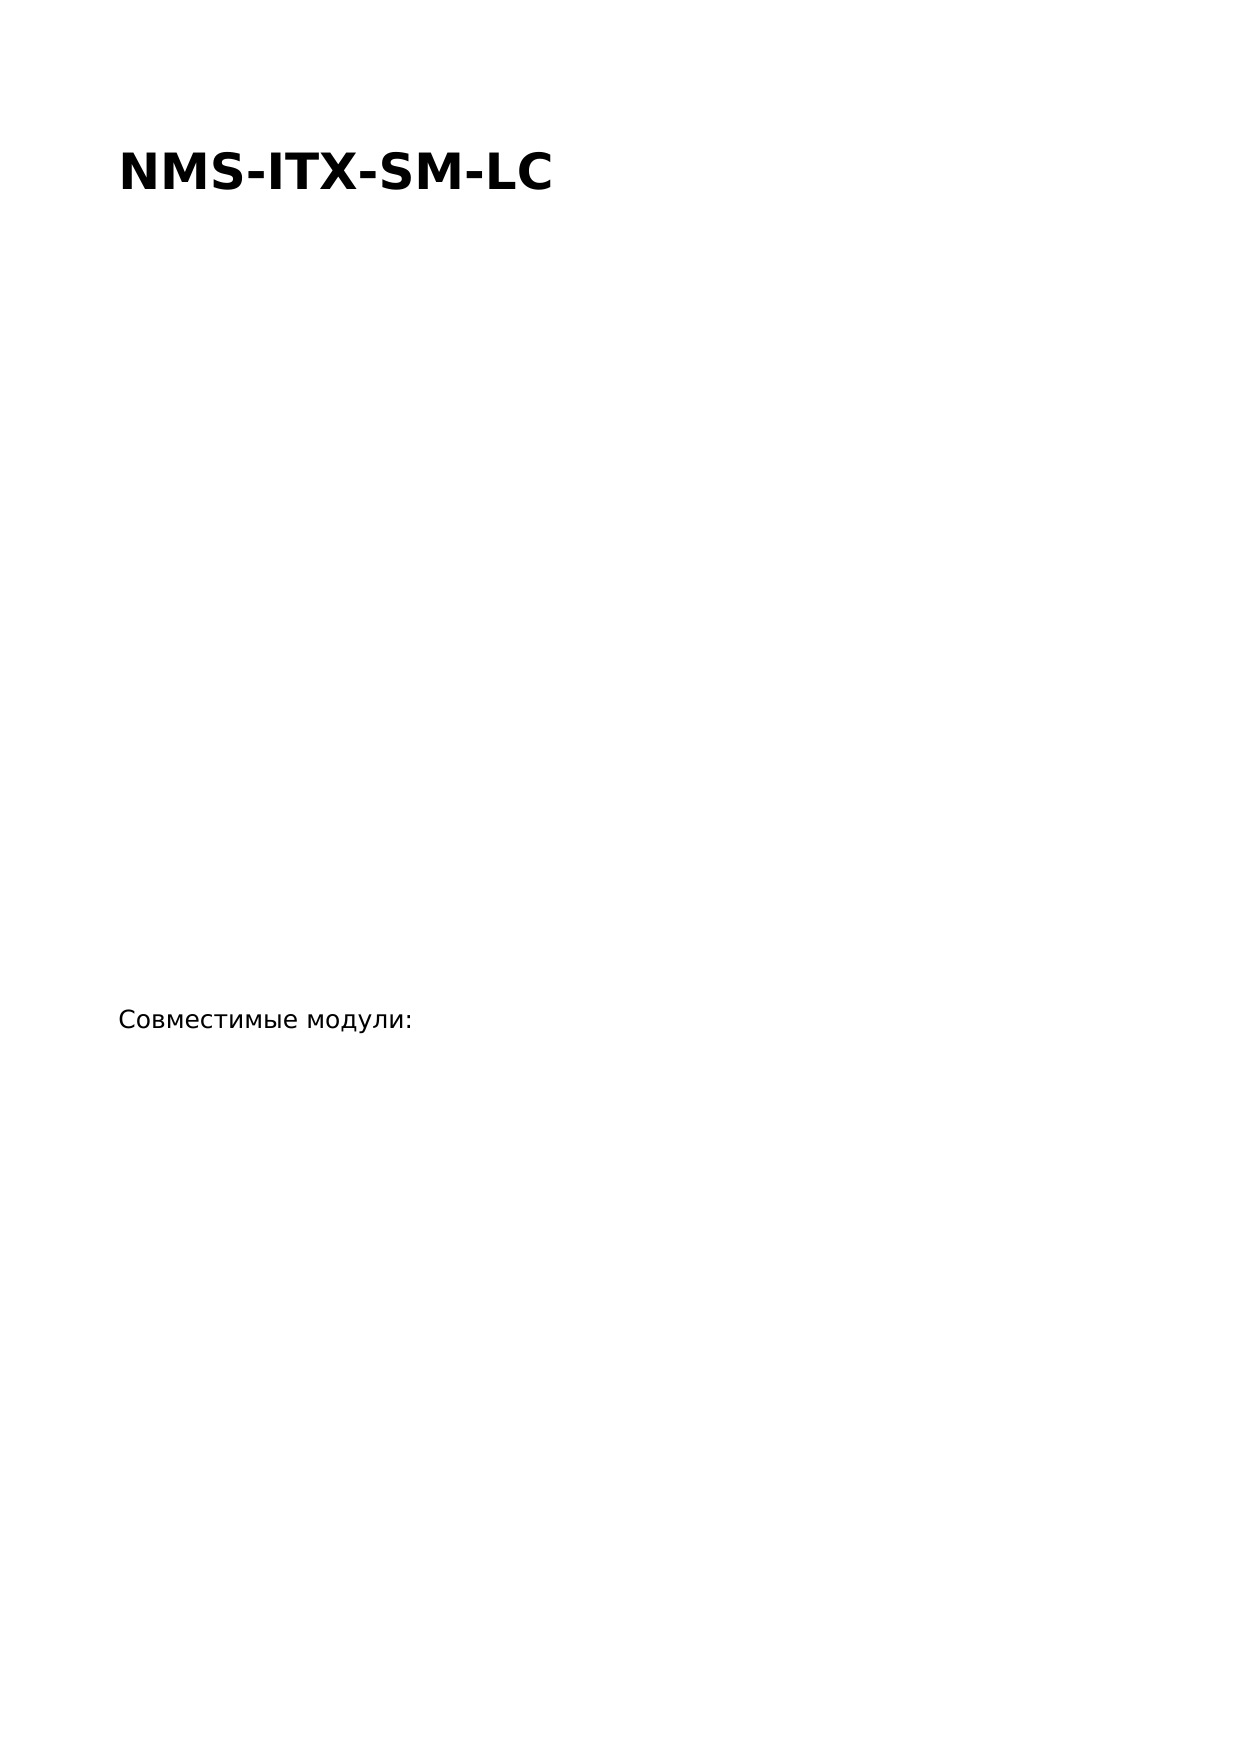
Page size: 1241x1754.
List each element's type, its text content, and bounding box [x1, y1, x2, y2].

text Совместимые модули: [118, 1006, 1122, 1035]
subtitle NMS-ITX-SM-LC [118, 143, 1122, 201]
